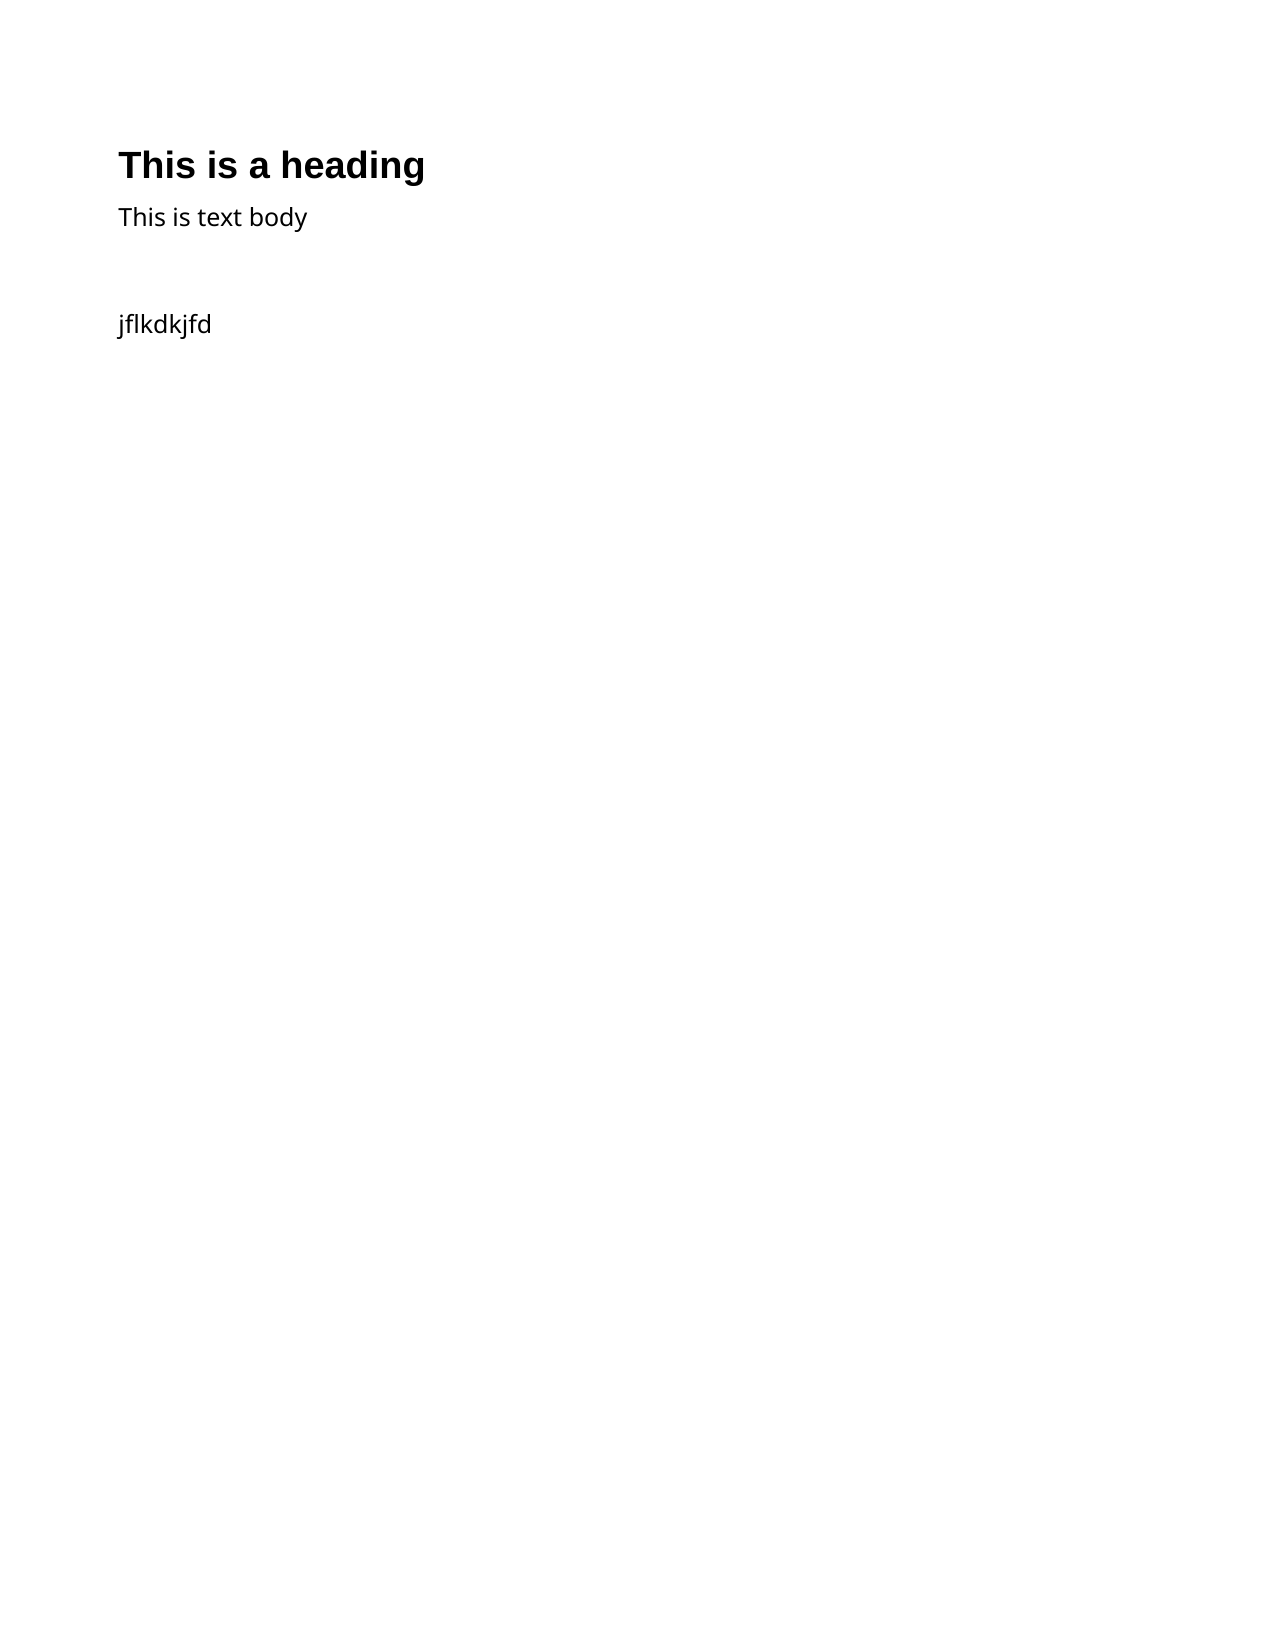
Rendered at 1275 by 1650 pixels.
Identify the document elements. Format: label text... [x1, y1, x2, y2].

text jflkdkjfd [118, 307, 1157, 341]
subtitle This is a heading [118, 143, 1157, 187]
text This is text body [118, 199, 1157, 233]
